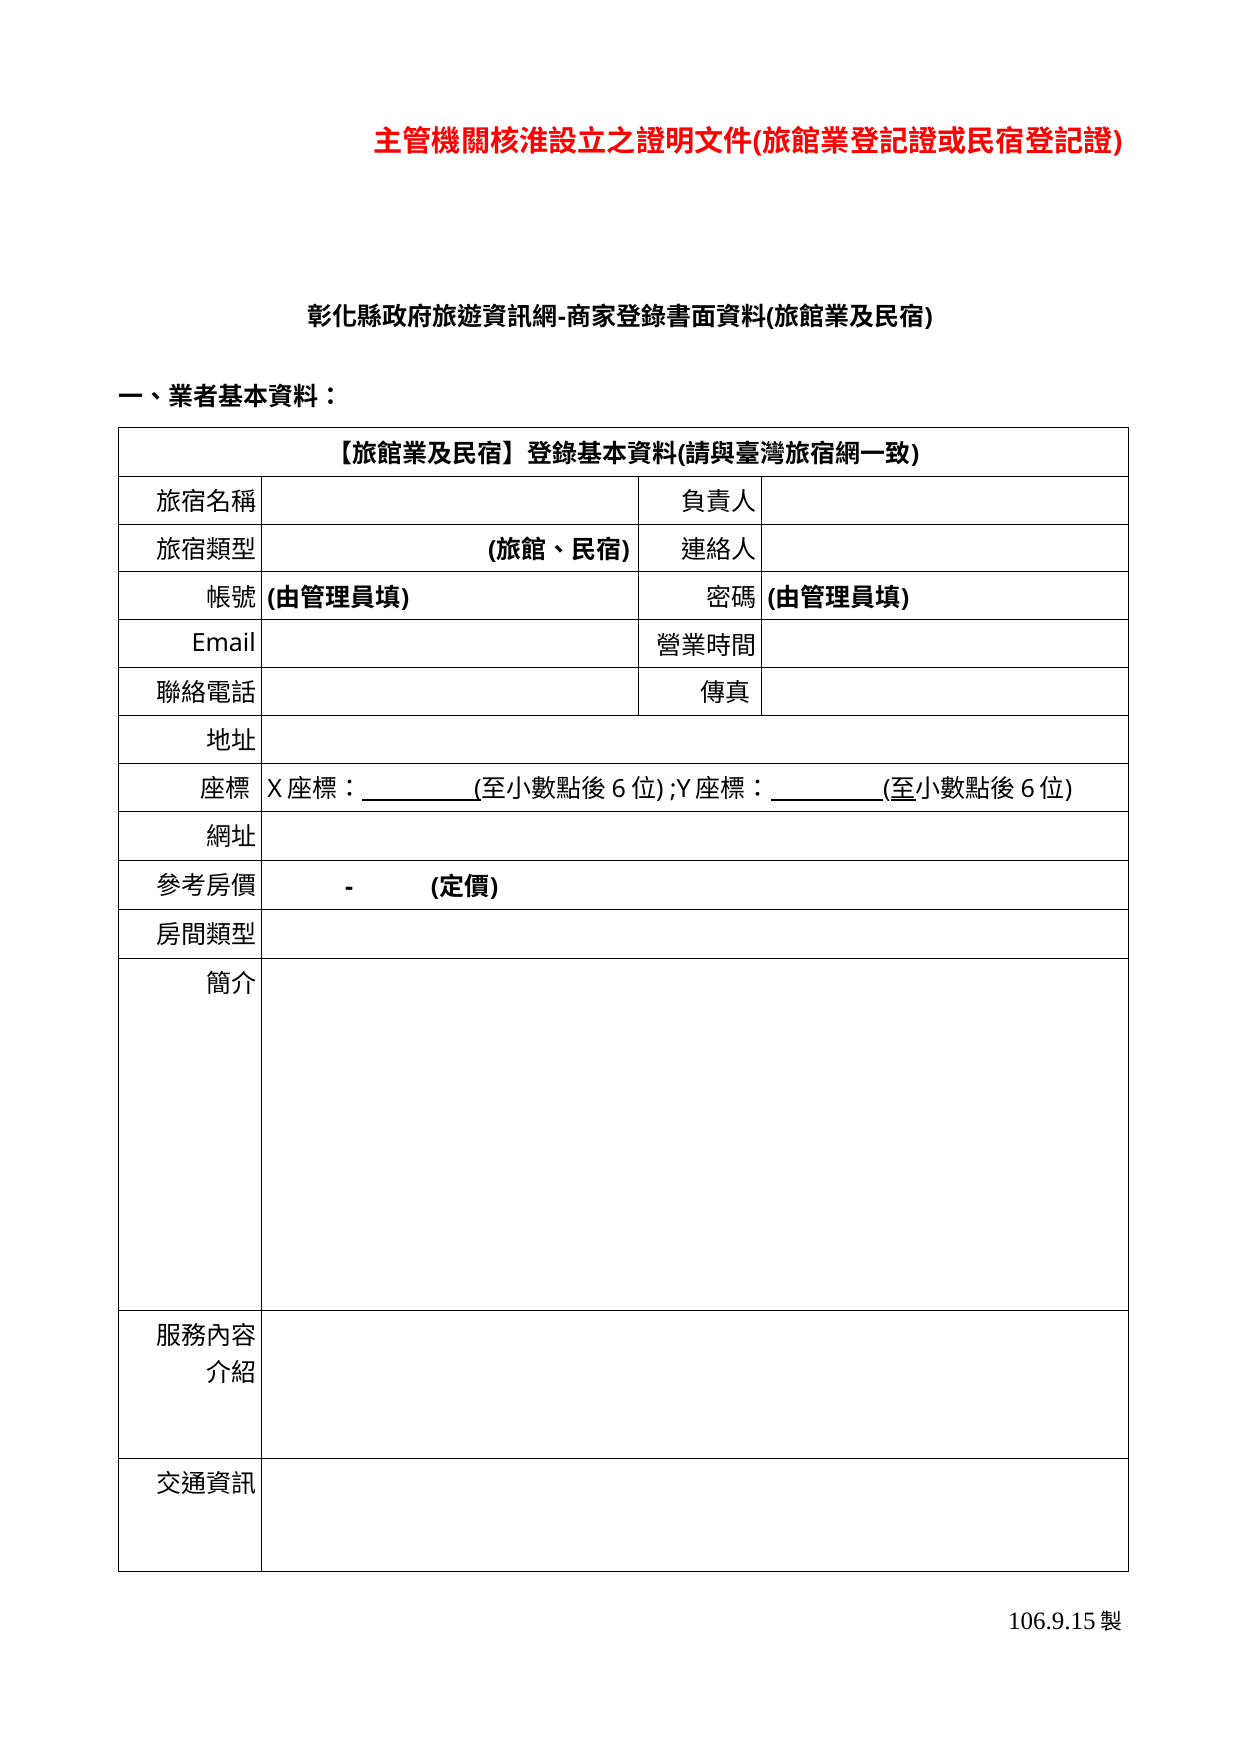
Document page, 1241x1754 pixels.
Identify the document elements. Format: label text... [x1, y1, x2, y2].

table_cell [762, 668, 1128, 715]
table_cell 營業時間 [639, 620, 761, 667]
table_header 【旅館業及民宿】登錄基本資料(請與臺灣旅宿網一致) [119, 428, 1128, 476]
table_cell 網址 [119, 812, 261, 859]
table_cell 負責人 [639, 477, 761, 524]
table_cell 交通資訊 [119, 1459, 261, 1571]
text 一、業者基本資料： [118, 348, 1122, 412]
table_cell [762, 477, 1128, 524]
table_cell (旅館、民宿) [262, 525, 638, 571]
table_cell 座標 [119, 764, 261, 811]
table_cell [262, 477, 638, 524]
table_cell [262, 1459, 1128, 1571]
table_cell Email [119, 620, 261, 667]
table_cell (由管理員填) [262, 572, 638, 619]
table_cell [262, 959, 1128, 1310]
table_cell [262, 1311, 1128, 1458]
table_cell 密碼 [639, 572, 761, 619]
table_cell X座標： (至小數點後6位) ;Y座標： (至小數點後6位) [262, 764, 1128, 811]
table_cell [262, 910, 1128, 958]
table_cell [262, 716, 1128, 763]
table_cell - (定價) [262, 861, 1128, 909]
table_cell [762, 525, 1128, 571]
table_cell [762, 620, 1128, 667]
table_cell [262, 620, 638, 667]
table_cell 服務內容 介紹 [119, 1311, 261, 1458]
table_cell 旅宿名稱 [119, 477, 261, 524]
table_cell 帳號 [119, 572, 261, 619]
table_cell 房間類型 [119, 910, 261, 958]
table_cell 旅宿類型 [119, 525, 261, 571]
table_cell [262, 812, 1128, 859]
text 彰化縣政府旅遊資訊網-商家登錄書面資料(旅館業及民宿) [118, 268, 1122, 333]
table_cell 傳真 [639, 668, 761, 715]
table_cell 聯絡電話 [119, 668, 261, 715]
table_cell 參考房價 [119, 861, 261, 909]
table_cell (由管理員填) [762, 572, 1128, 619]
table_cell 連絡人 [639, 525, 761, 571]
table_cell [262, 668, 638, 715]
table_cell 地址 [119, 716, 261, 763]
table_cell 簡介 [119, 959, 261, 1310]
